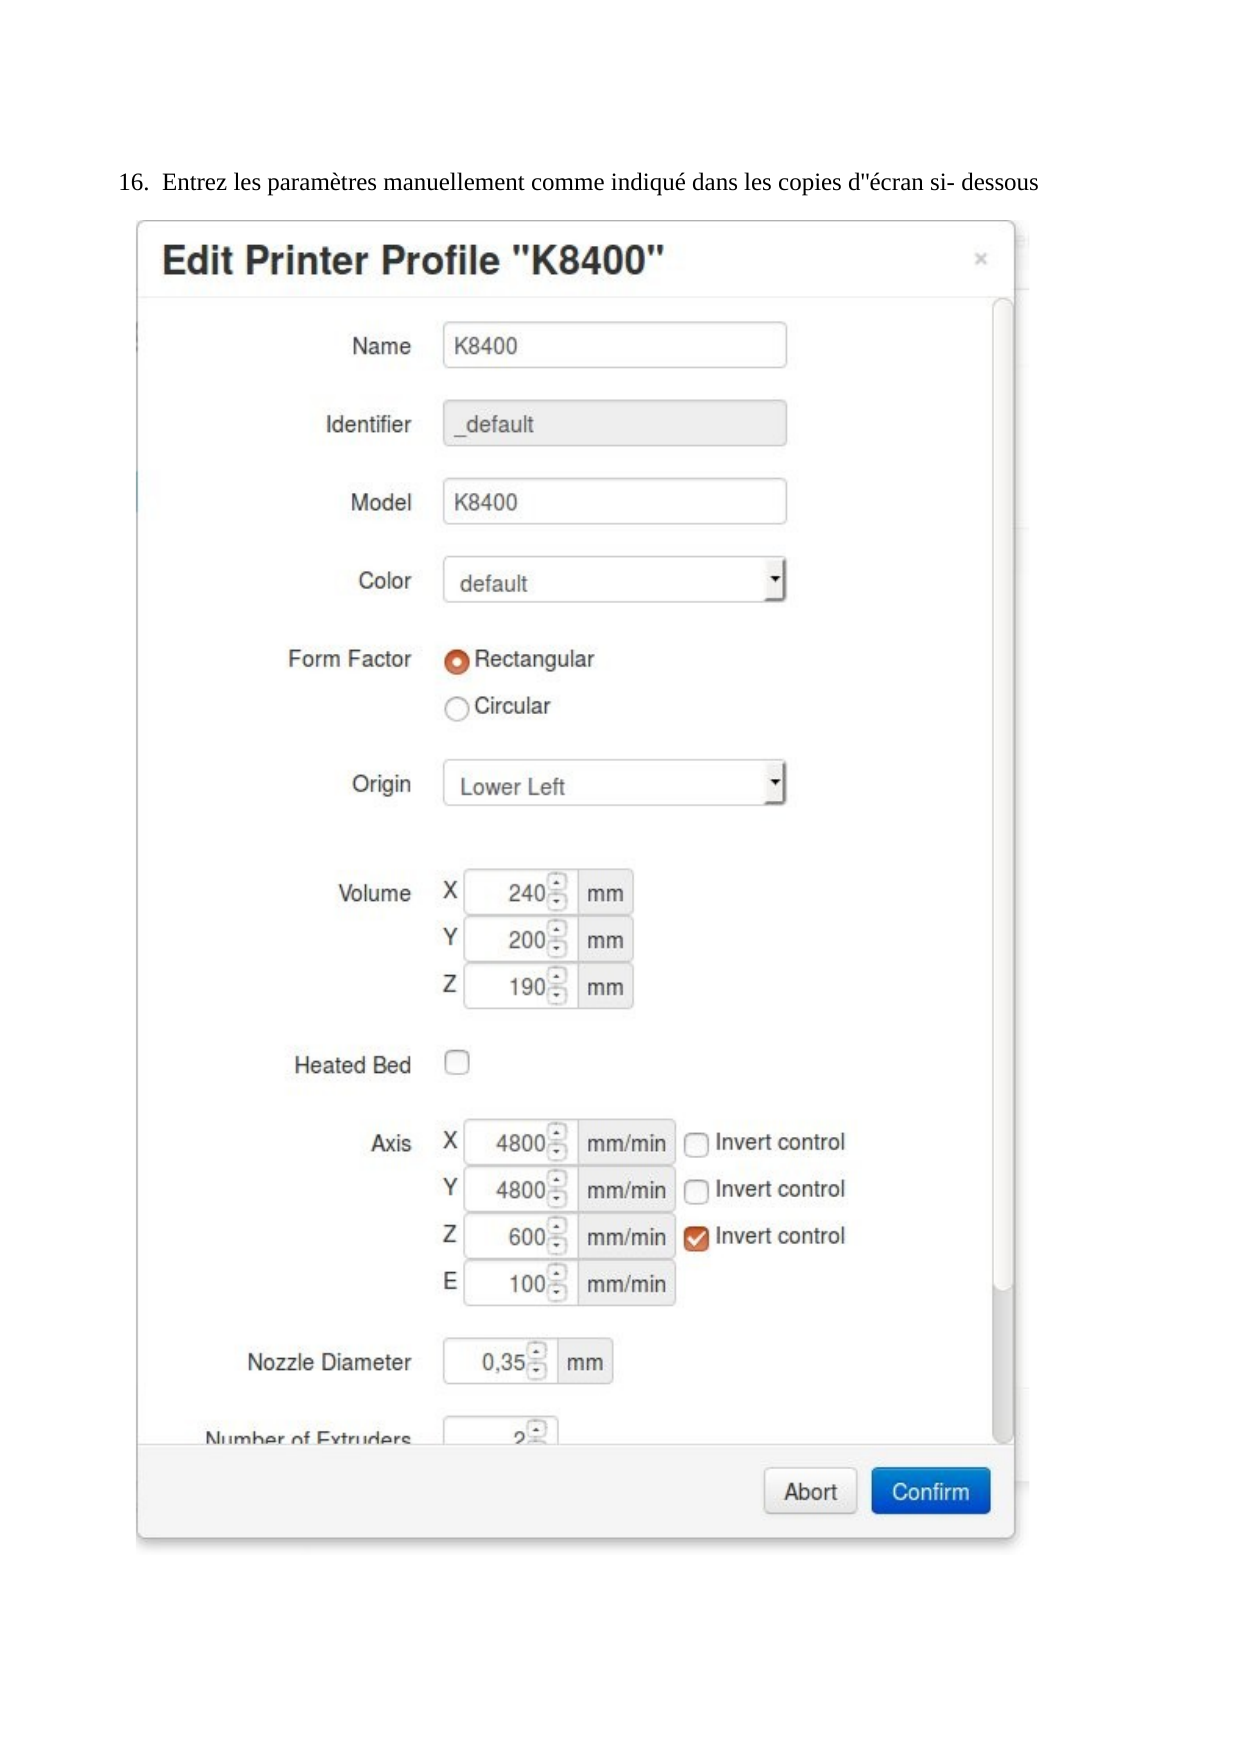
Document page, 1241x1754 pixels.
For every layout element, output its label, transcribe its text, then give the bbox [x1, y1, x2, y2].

picture [135, 220, 1030, 1555]
text 16. Entrez les paramètres manuellement comme indiqué dans les copies d''écran si- dessous [118, 167, 1122, 196]
